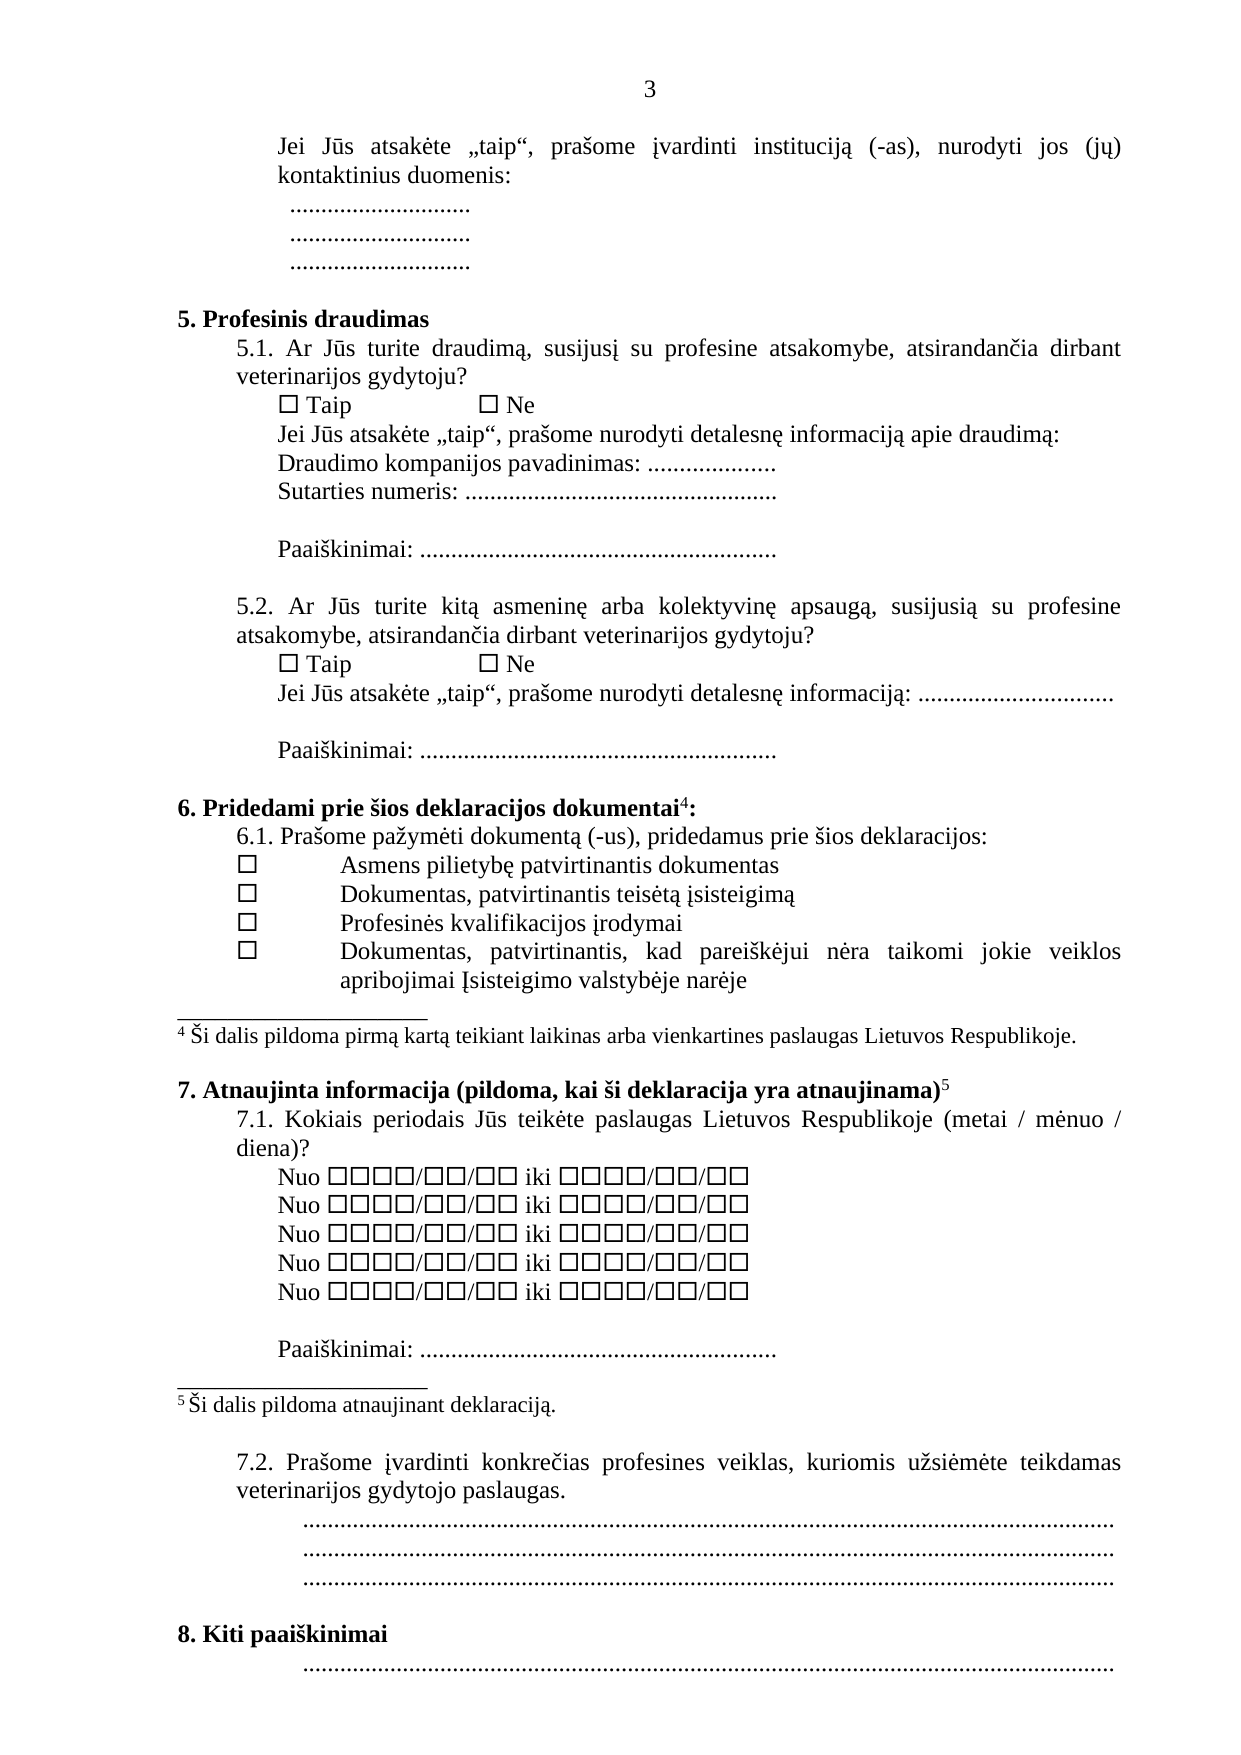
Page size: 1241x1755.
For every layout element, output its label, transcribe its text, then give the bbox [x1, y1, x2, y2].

text . [302, 1504, 1122, 1533]
text . [302, 1562, 1122, 1590]
text 7.2. Prašome įvardinti konkrečias profesines veiklas, kuriomis užsiėmėte teikdamas veterinarijos gydytojo paslaugas. [236, 1447, 1122, 1504]
text 6.1. Prašome pažymėti dokumentą (-us), pridedamus prie šios deklaracijos: [236, 821, 1122, 850]
text Sutarties numeris: [277, 476, 1122, 505]
text 5. Profesinis draudimas [177, 304, 1122, 333]
text Nuo [][][][]/[][]/[][] iki [][][][]/[][]/[][] [277, 1219, 1122, 1248]
text Nuo [][][][]/[][]/[][] iki [][][][]/[][]/[][] [277, 1162, 1122, 1190]
text ............................. [289, 218, 1122, 246]
text Jei Jūs atsakėte „taip“, prašome nurodyti detalesnę informaciją apie draudimą: [277, 419, 1122, 448]
text Nuo [][][][]/[][]/[][] iki [][][][]/[][]/[][] [277, 1277, 1122, 1305]
text . [302, 1648, 1122, 1677]
text 6. Pridedami prie šios deklaracijos dokumentai4: [177, 793, 1122, 821]
text . [302, 1533, 1122, 1562]
text Paaiškinimai: [277, 735, 1122, 764]
text Paaiškinimai: [277, 1334, 1122, 1363]
text 5.1. Ar Jūs turite draudimą, susijusį su profesine atsakomybe, atsirandančia dirbant veterinarijos gydytoju? [236, 333, 1122, 390]
text 5 Ši dalis pildoma atnaujinant deklaraciją. [177, 1392, 1122, 1418]
text [] Dokumentas, patvirtinantis teisėtą įsisteigimą [236, 879, 1122, 908]
text Nuo [][][][]/[][]/[][] iki [][][][]/[][]/[][] [277, 1248, 1122, 1277]
text Nuo [][][][]/[][]/[][] iki [][][][]/[][]/[][] [277, 1190, 1122, 1219]
text 8. Kiti paaiškinimai [177, 1619, 1122, 1648]
text Draudimo kompanijos pavadinimas: [277, 448, 1122, 476]
text [] Taip [] Ne [240, 390, 1122, 419]
text 4 Ši dalis pildoma pirmą kartą teikiant laikinas arba vienkartines paslaugas Lietuvos Respublikoje. [177, 1023, 1122, 1049]
text 7. Atnaujinta informacija (pildoma, kai ši deklaracija yra atnaujinama)5 [177, 1075, 1122, 1104]
text [] Taip [] Ne [277, 649, 1122, 678]
text 7.1. Kokiais periodais Jūs teikėte paslaugas Lietuvos Respublikoje (metai / mėnuo / diena)? [236, 1104, 1122, 1162]
text Paaiškinimai: [277, 534, 1122, 563]
text ............................. [289, 246, 1122, 275]
text Jei Jūs atsakėte „taip“, prašome įvardinti instituciją (-as), nurodyti jos (jų) kontaktinius duomenis: [277, 131, 1122, 189]
text [] Asmens pilietybę patvirtinantis dokumentas [236, 850, 1122, 879]
text [] Profesinės kvalifikacijos įrodymai [236, 908, 1122, 936]
text Jei Jūs atsakėte „taip“, prašome nurodyti detalesnę informaciją: [277, 678, 1122, 706]
text 5.2. Ar Jūs turite kitą asmeninę arba kolektyvinę apsaugą, susijusią su profesine atsakomybe, atsirandančia dirbant veterinarijos gydytoju? [236, 591, 1122, 649]
text ____________________ [177, 1363, 1122, 1392]
text ____________________ [177, 994, 1122, 1023]
text ............................. [289, 189, 1122, 218]
text [] Dokumentas, patvirtinantis, kad pareiškėjui nėra taikomi jokie veiklos apribojimai Įsisteigimo valstybėje narėje [236, 936, 1122, 994]
